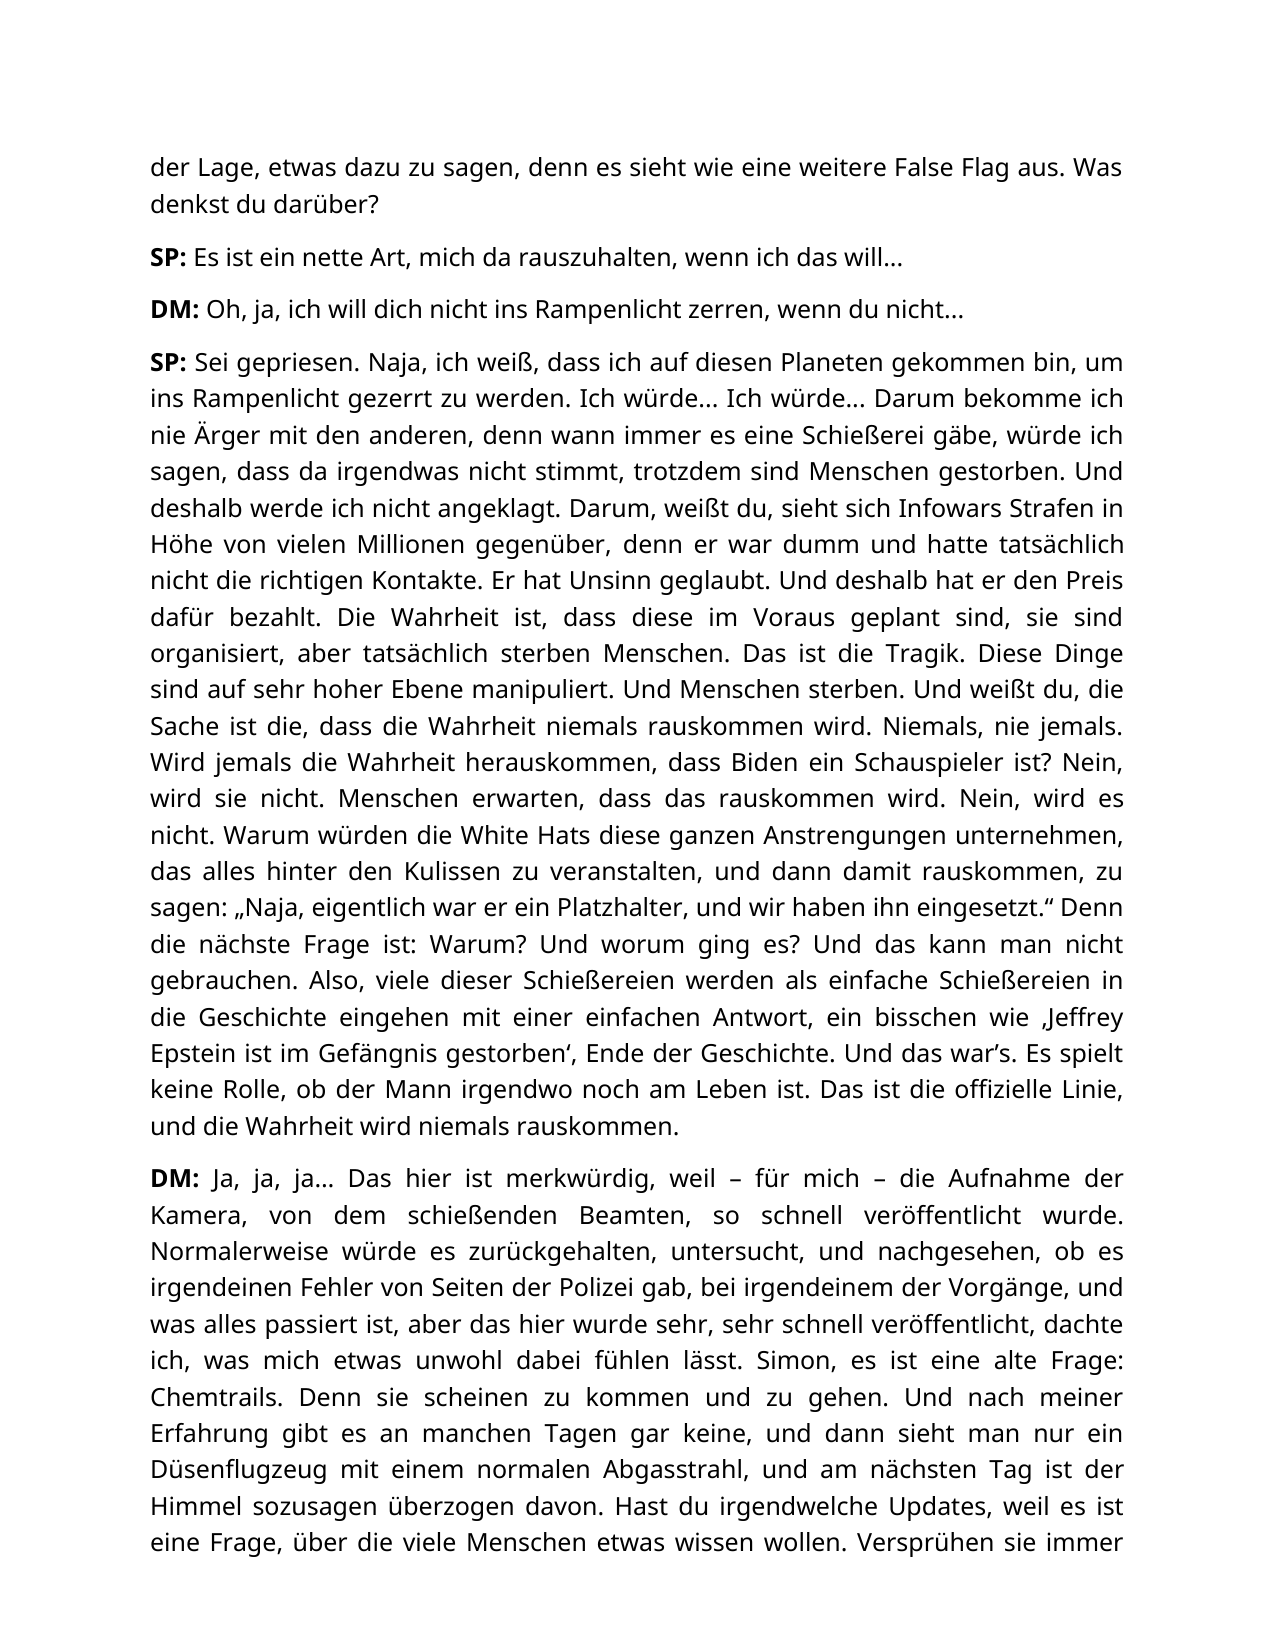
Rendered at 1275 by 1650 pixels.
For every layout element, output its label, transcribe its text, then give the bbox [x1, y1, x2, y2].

text DM: Ja, ja, ja… Das hier ist merkwürdig, weil – für mich – die Aufnahme der Kamera, von dem schießenden Beamten, so schnell veröffentlicht wurde. Normalerweise würde es zurückgehalten, untersucht, und nachgesehen, ob es irgendeinen Fehler von Seiten der Polizei gab, bei irgendeinem der Vorgänge, und was alles passiert ist, aber das hier wurde sehr, sehr schnell veröffentlicht, dachte ich, was mich etwas unwohl dabei fühlen lässt. Simon, es ist eine alte Frage: Chemtrails. Denn sie scheinen zu kommen und zu gehen. Und nach meiner Erfahrung gibt es an manchen Tagen gar keine, und dann sieht man nur ein Düsenflugzeug mit einem normalen Abgasstrahl, und am nächsten Tag ist der Himmel sozusagen überzogen davon. Hast du irgendwelche Updates, weil es ist eine Frage, über die viele Menschen etwas wissen wollen. Versprühen sie immer [150, 1161, 1125, 1559]
text SP: Es ist ein nette Art, mich da rauszuhalten, wenn ich das will... [150, 239, 1125, 273]
text SP: Sei gepriesen. Naja, ich weiß, dass ich auf diesen Planeten gekommen bin, um ins Rampenlicht gezerrt zu werden. Ich würde... Ich würde... Darum bekomme ich nie Ärger mit den anderen, denn wann immer es eine Schießerei gäbe, würde ich sagen, dass da irgendwas nicht stimmt, trotzdem sind Menschen gestorben. Und deshalb werde ich nicht angeklagt. Darum, weißt du, sieht sich Infowars Strafen in Höhe von vielen Millionen gegenüber, denn er war dumm und hatte tatsächlich nicht die richtigen Kontakte. Er hat Unsinn geglaubt. Und deshalb hat er den Preis dafür bezahlt. Die Wahrheit ist, dass diese im Voraus geplant sind, sie sind organisiert, aber tatsächlich sterben Menschen. Das ist die Tragik. Diese Dinge sind auf sehr hoher Ebene manipuliert. Und Menschen sterben. Und weißt du, die Sache ist die, dass die Wahrheit niemals rauskommen wird. Niemals, nie jemals. Wird jemals die Wahrheit herauskommen, dass Biden ein Schauspieler ist? Nein, wird sie nicht. Menschen erwarten, dass das rauskommen wird. Nein, wird es nicht. Warum würden die White Hats diese ganzen Anstrengungen unternehmen, das alles hinter den Kulissen zu veranstalten, und dann damit rauskommen, zu sagen: „Naja, eigentlich war er ein Platzhalter, und wir haben ihn eingesetzt.“ Denn die nächste Frage ist: Warum? Und worum ging es? Und das kann man nicht gebrauchen. Also, viele dieser Schießereien werden als einfache Schießereien in die Geschichte eingehen mit einer einfachen Antwort, ein bisschen wie ‚Jeffrey Epstein ist im Gefängnis gestorben‘, Ende der Geschichte. Und das war’s. Es spielt keine Rolle, ob der Mann irgendwo noch am Leben ist. Das ist die offizielle Linie, und die Wahrheit wird niemals rauskommen. [150, 345, 1125, 1142]
text DM: Oh, ja, ich will dich nicht ins Rampenlicht zerren, wenn du nicht... [150, 292, 1125, 326]
text der Lage, etwas dazu zu sagen, denn es sieht wie eine weitere False Flag aus. Was denkst du darüber? [150, 150, 1125, 220]
